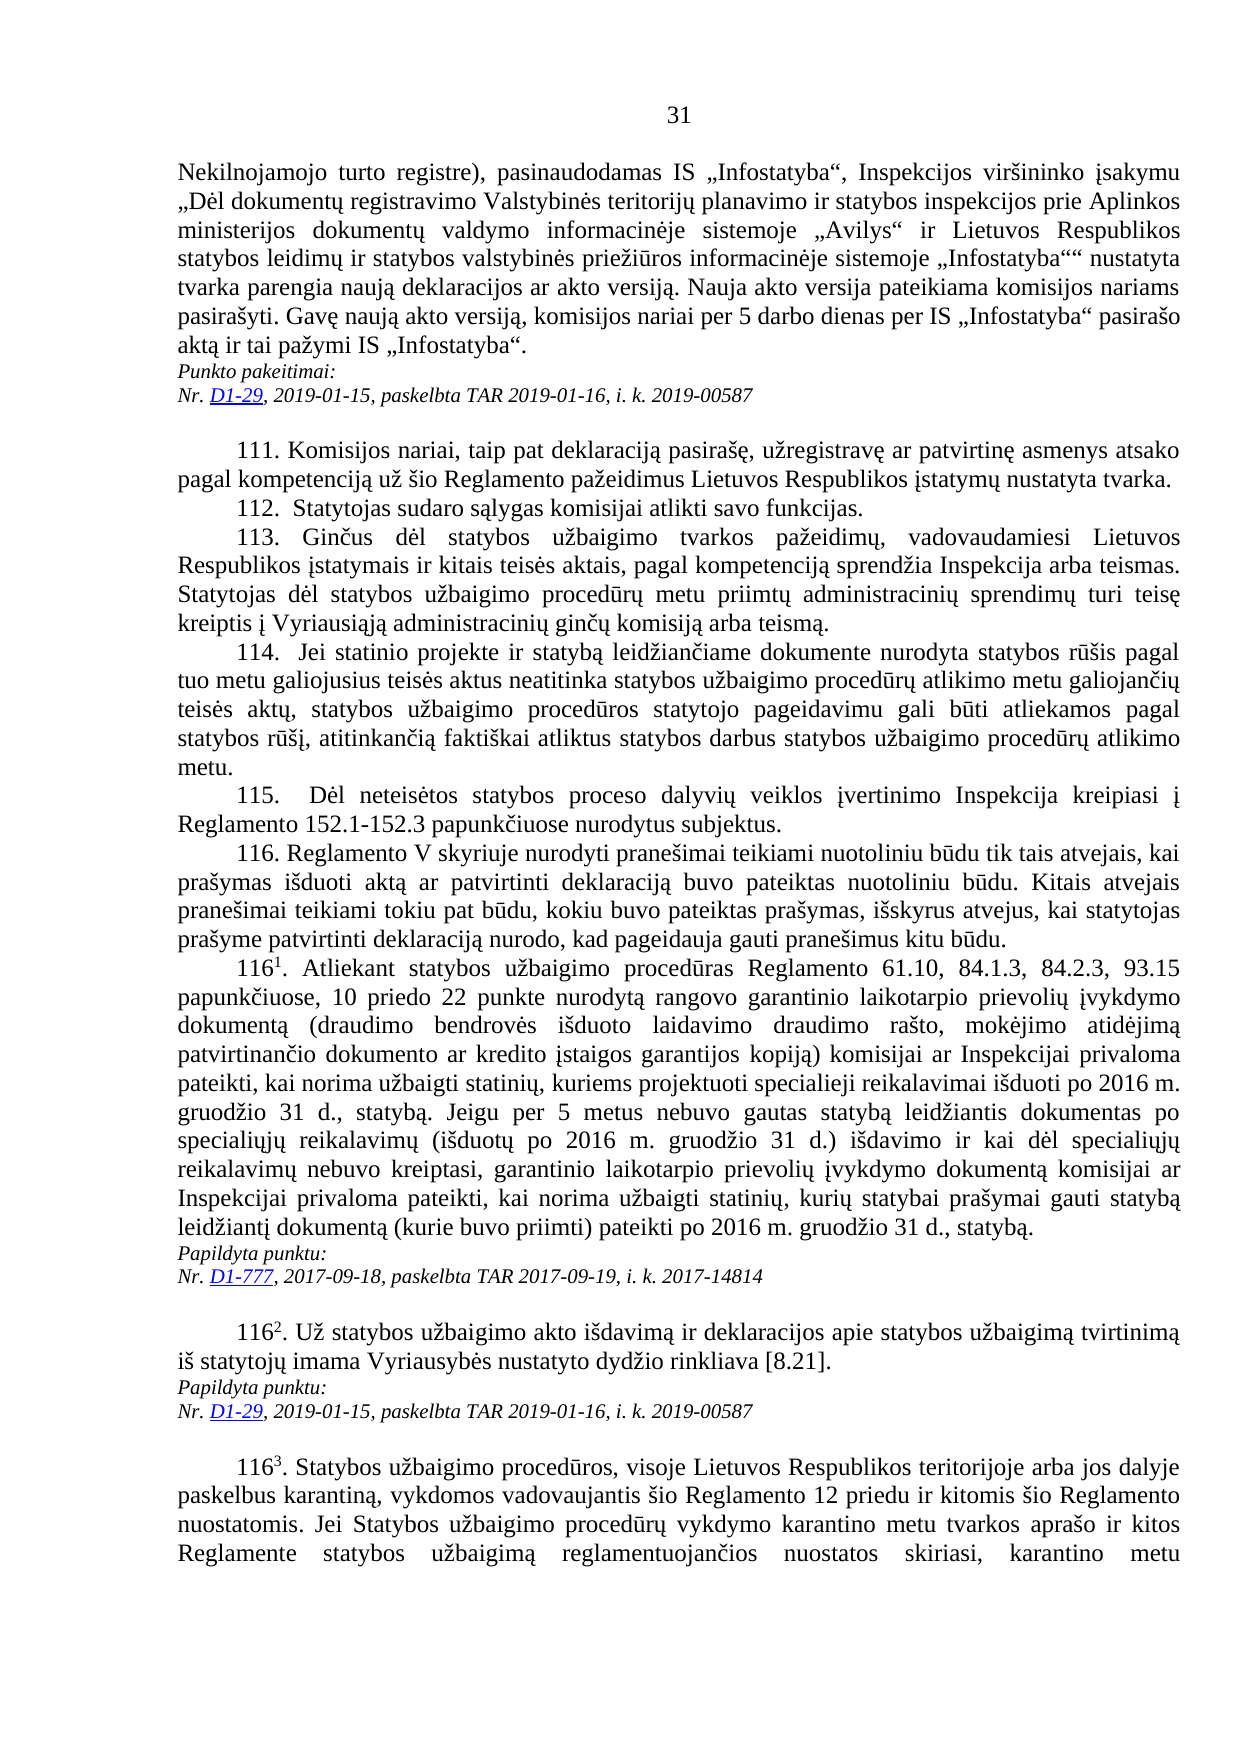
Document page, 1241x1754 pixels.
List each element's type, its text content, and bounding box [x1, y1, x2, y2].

text 115. Dėl neteisėtos statybos proceso dalyvių veiklos įvertinimo Inspekcija kreipiasi į Reglamento 152.1-152.3 papunkčiuose nurodytus subjektus. [177, 780, 1181, 838]
text 111. Komisijos nariai, taip pat deklaraciją pasirašę, užregistravę ar patvirtinę asmenys atsako pagal kompetenciją už šio Reglamento pažeidimus Lietuvos Respublikos įstatymų nustatyta tvarka. [177, 435, 1181, 493]
text 112. Statytojas sudaro sąlygas komisijai atlikti savo funkcijas. [177, 493, 1181, 522]
text 116. Reglamento V skyriuje nurodyti pranešimai teikiami nuotoliniu būdu tik tais atvejais, kai prašymas išduoti aktą ar patvirtinti deklaraciją buvo pateiktas nuotoliniu būdu. Kitais atvejais pranešimai teikiami tokiu pat būdu, kokiu buvo pateiktas prašymas, išskyrus atvejus, kai statytojas prašyme patvirtinti deklaraciją nurodo, kad pageidauja gauti pranešimus kitu būdu. [177, 838, 1181, 953]
text 1162. Už statybos užbaigimo akto išdavimą ir deklaracijos apie statybos užbaigimą tvirtinimą iš statytojų imama Vyriausybės nustatyto dydžio rinkliava [8.21]. [177, 1317, 1181, 1375]
text 114. Jei statinio projekte ir statybą leidžiančiame dokumente nurodyta statybos rūšis pagal tuo metu galiojusius teisės aktus neatitinka statybos užbaigimo procedūrų atlikimo metu galiojančių teisės aktų, statybos užbaigimo procedūros statytojo pageidavimu gali būti atliekamos pagal statybos rūšį, atitinkančią faktiškai atliktus statybos darbus statybos užbaigimo procedūrų atlikimo metu. [177, 637, 1181, 780]
text Nekilnojamojo turto registre), pasinaudodamas IS „Infostatyba“, Inspekcijos viršininko įsakymu „Dėl dokumentų registravimo Valstybinės teritorijų planavimo ir statybos inspekcijos prie Aplinkos ministerijos dokumentų valdymo informacinėje sistemoje „Avilys“ ir Lietuvos Respublikos statybos leidimų ir statybos valstybinės priežiūros informacinėje sistemoje „Infostatyba““ nustatyta tvarka parengia naują deklaracijos ar akto versiją. Nauja akto versija pateikiama komisijos nariams pasirašyti. Gavę naują akto versiją, komisijos nariai per 5 darbo dienas per IS „Infostatyba“ pasirašo aktą ir tai pažymi IS „Infostatyba“. [177, 157, 1181, 358]
text Papildyta punktu: [177, 1375, 1181, 1399]
text Punkto pakeitimai: [177, 358, 1181, 383]
text Nr. D1-777, 2017-09-18, paskelbta TAR 2017-09-19, i. k. 2017-14814 [177, 1264, 1181, 1288]
text 1163. Statybos užbaigimo procedūros, visoje Lietuvos Respublikos teritorijoje arba jos dalyje paskelbus karantiną, vykdomos vadovaujantis šio Reglamento 12 priedu ir kitomis šio Reglamento nuostatomis. Jei Statybos užbaigimo procedūrų vykdymo karantino metu tvarkos aprašo ir kitos Reglamente statybos užbaigimą reglamentuojančios nuostatos skiriasi, karantino metu [177, 1452, 1181, 1567]
text 1161. Atliekant statybos užbaigimo procedūras Reglamento 61.10, 84.1.3, 84.2.3, 93.15 papunkčiuose, 10 priedo 22 punkte nurodytą rangovo garantinio laikotarpio prievolių įvykdymo dokumentą (draudimo bendrovės išduoto laidavimo draudimo rašto, mokėjimo atidėjimą patvirtinančio dokumento ar kredito įstaigos garantijos kopiją) komisijai ar Inspekcijai privaloma pateikti, kai norima užbaigti statinių, kuriems projektuoti specialieji reikalavimai išduoti po 2016 m. gruodžio 31 d., statybą. Jeigu per 5 metus nebuvo gautas statybą leidžiantis dokumentas po specialiųjų reikalavimų (išduotų po 2016 m. gruodžio 31 d.) išdavimo ir kai dėl specialiųjų reikalavimų nebuvo kreiptasi, garantinio laikotarpio prievolių įvykdymo dokumentą komisijai ar Inspekcijai privaloma pateikti, kai norima užbaigti statinių, kurių statybai prašymai gauti statybą leidžiantį dokumentą (kurie buvo priimti) pateikti po 2016 m. gruodžio 31 d., statybą. [177, 953, 1181, 1240]
text Nr. D1-29, 2019-01-15, paskelbta TAR 2019-01-16, i. k. 2019-00587 [177, 1399, 1181, 1423]
text 113. Ginčus dėl statybos užbaigimo tvarkos pažeidimų, vadovaudamiesi Lietuvos Respublikos įstatymais ir kitais teisės aktais, pagal kompetenciją sprendžia Inspekcija arba teismas. Statytojas dėl statybos užbaigimo procedūrų metu priimtų administracinių sprendimų turi teisę kreiptis į Vyriausiąją administracinių ginčų komisiją arba teismą. [177, 522, 1181, 637]
text Papildyta punktu: [177, 1240, 1181, 1264]
text Nr. D1-29, 2019-01-15, paskelbta TAR 2019-01-16, i. k. 2019-00587 [177, 383, 1181, 407]
